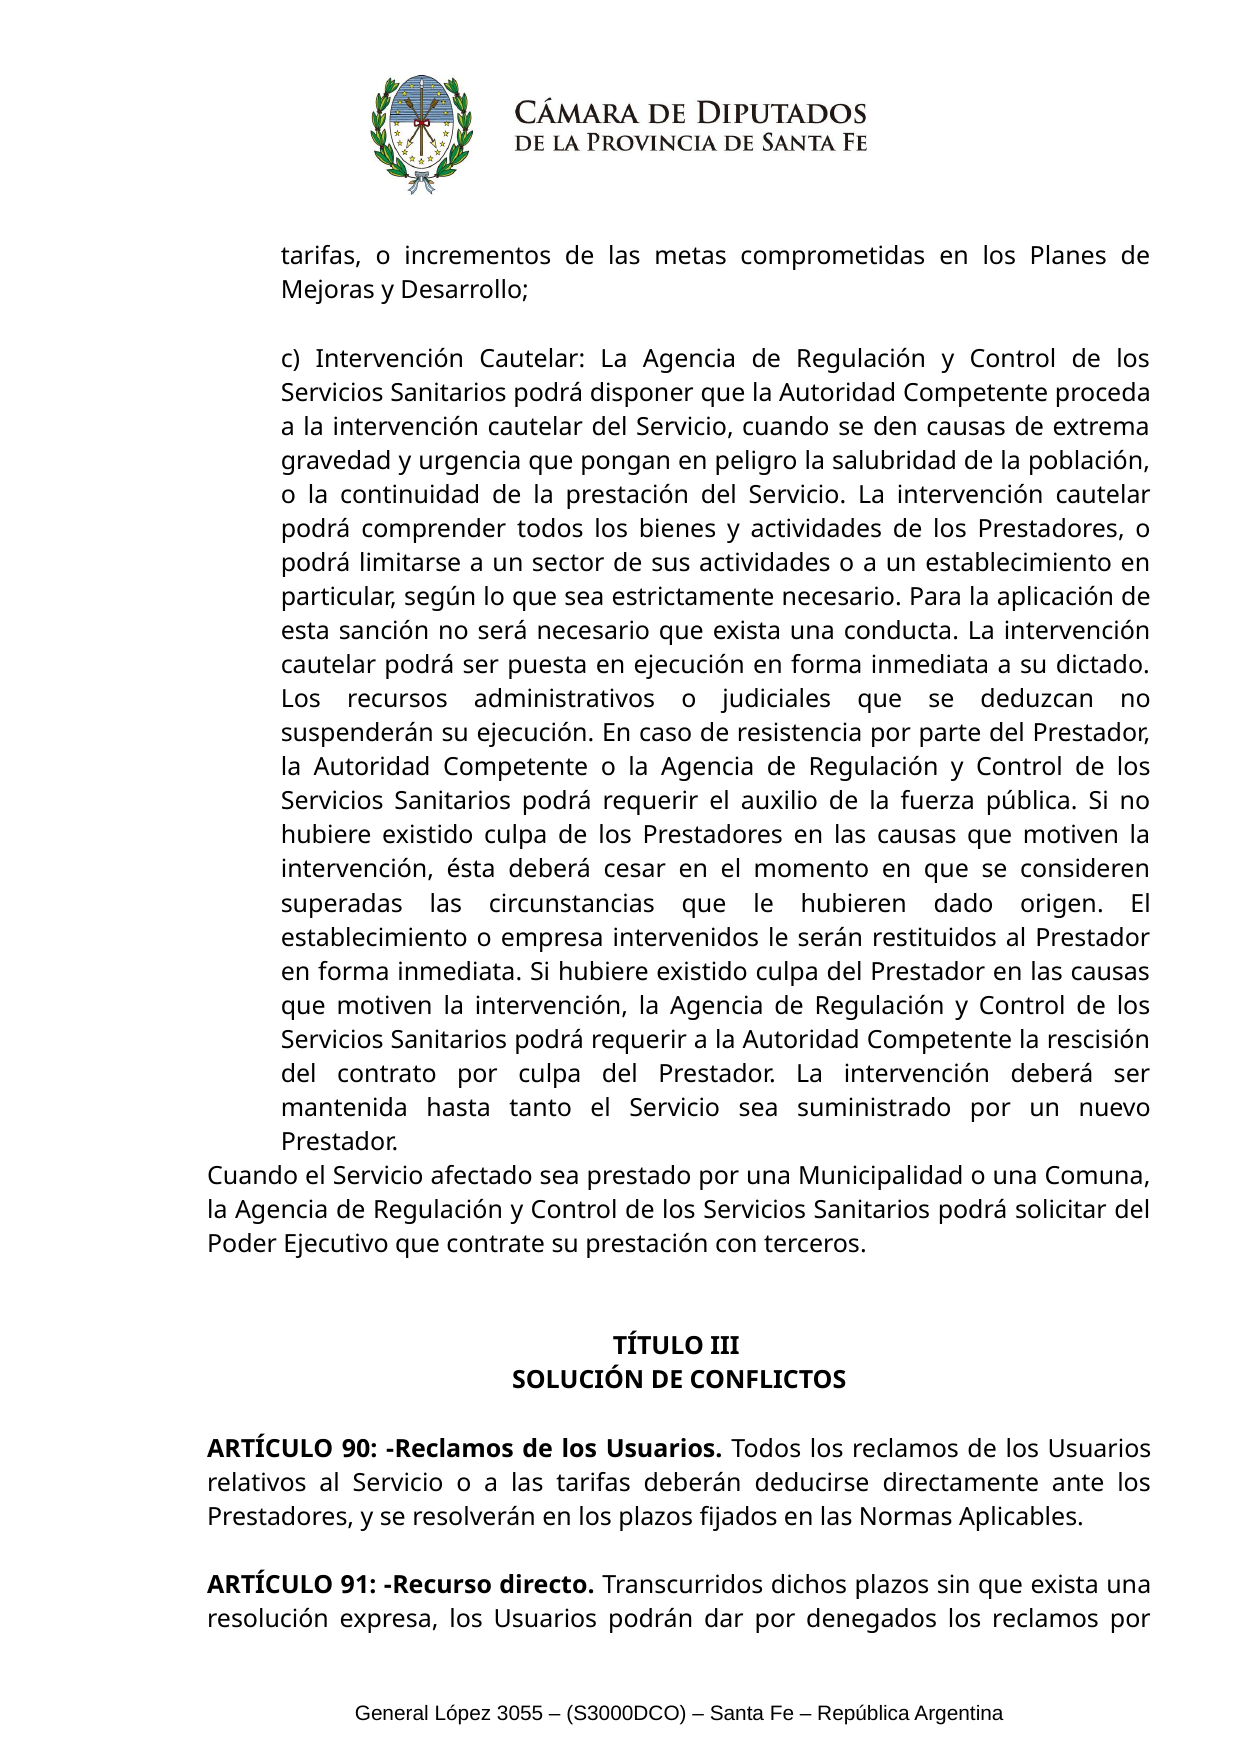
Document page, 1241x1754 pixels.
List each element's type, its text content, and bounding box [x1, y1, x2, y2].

text tarifas, o incrementos de las metas comprometidas en los Planes de Mejoras y Desarrollo; [281, 238, 1152, 306]
text SOLUCIÓN DE CONFLICTOS [207, 1362, 1152, 1396]
text ARTÍCULO 90: -Reclamos de los Usuarios. Todos los reclamos de los Usuarios relativos al Servicio o a las tarifas deberán deducirse directamente ante los Prestadores, y se resolverán en los plazos fijados en las Normas Aplicables. [207, 1430, 1152, 1532]
text Cuando el Servicio afectado sea prestado por una Municipalidad o una Comuna, la Agencia de Regulación y Control de los Servicios Sanitarios podrá solicitar del Poder Ejecutivo que contrate su prestación con terceros. [207, 1158, 1152, 1260]
picture [370, 75, 867, 199]
text c) Intervención Cautelar: La Agencia de Regulación y Control de los Servicios Sanitarios podrá disponer que la Autoridad Competente proceda a la intervención cautelar del Servicio, cuando se den causas de extrema gravedad y urgencia que pongan en peligro la salubridad de la población, o la continuidad de la prestación del Servicio. La intervención cautelar podrá comprender todos los bienes y actividades de los Prestadores, o podrá limitarse a un sector de sus actividades o a un establecimiento en particular, según lo que sea estrictamente necesario. Para la aplicación de esta sanción no será necesario que exista una conducta. La intervención cautelar podrá ser puesta en ejecución en forma inmediata a su dictado. Los recursos administrativos o judiciales que se deduzcan no suspenderán su ejecución. En caso de resistencia por parte del Prestador, la Autoridad Competente o la Agencia de Regulación y Control de los Servicios Sanitarios podrá requerir el auxilio de la fuerza pública. Si no hubiere existido culpa de los Prestadores en las causas que motiven la intervención, ésta deberá cesar en el momento en que se consideren superadas las circunstancias que le hubieren dado origen. El establecimiento o empresa intervenidos le serán restituidos al Prestador en forma inmediata. Si hubiere existido culpa del Prestador en las causas que motiven la intervención, la Agencia de Regulación y Control de los Servicios Sanitarios podrá requerir a la Autoridad Competente la rescisión del contrato por culpa del Prestador. La intervención deberá ser mantenida hasta tanto el Servicio sea suministrado por un nuevo Prestador. [281, 340, 1152, 1158]
text ARTÍCULO 91: -Recurso directo. Transcurridos dichos plazos sin que exista una resolución expresa, los Usuarios podrán dar por denegados los reclamos por [207, 1566, 1152, 1634]
text TÍTULO III [207, 1328, 1152, 1362]
